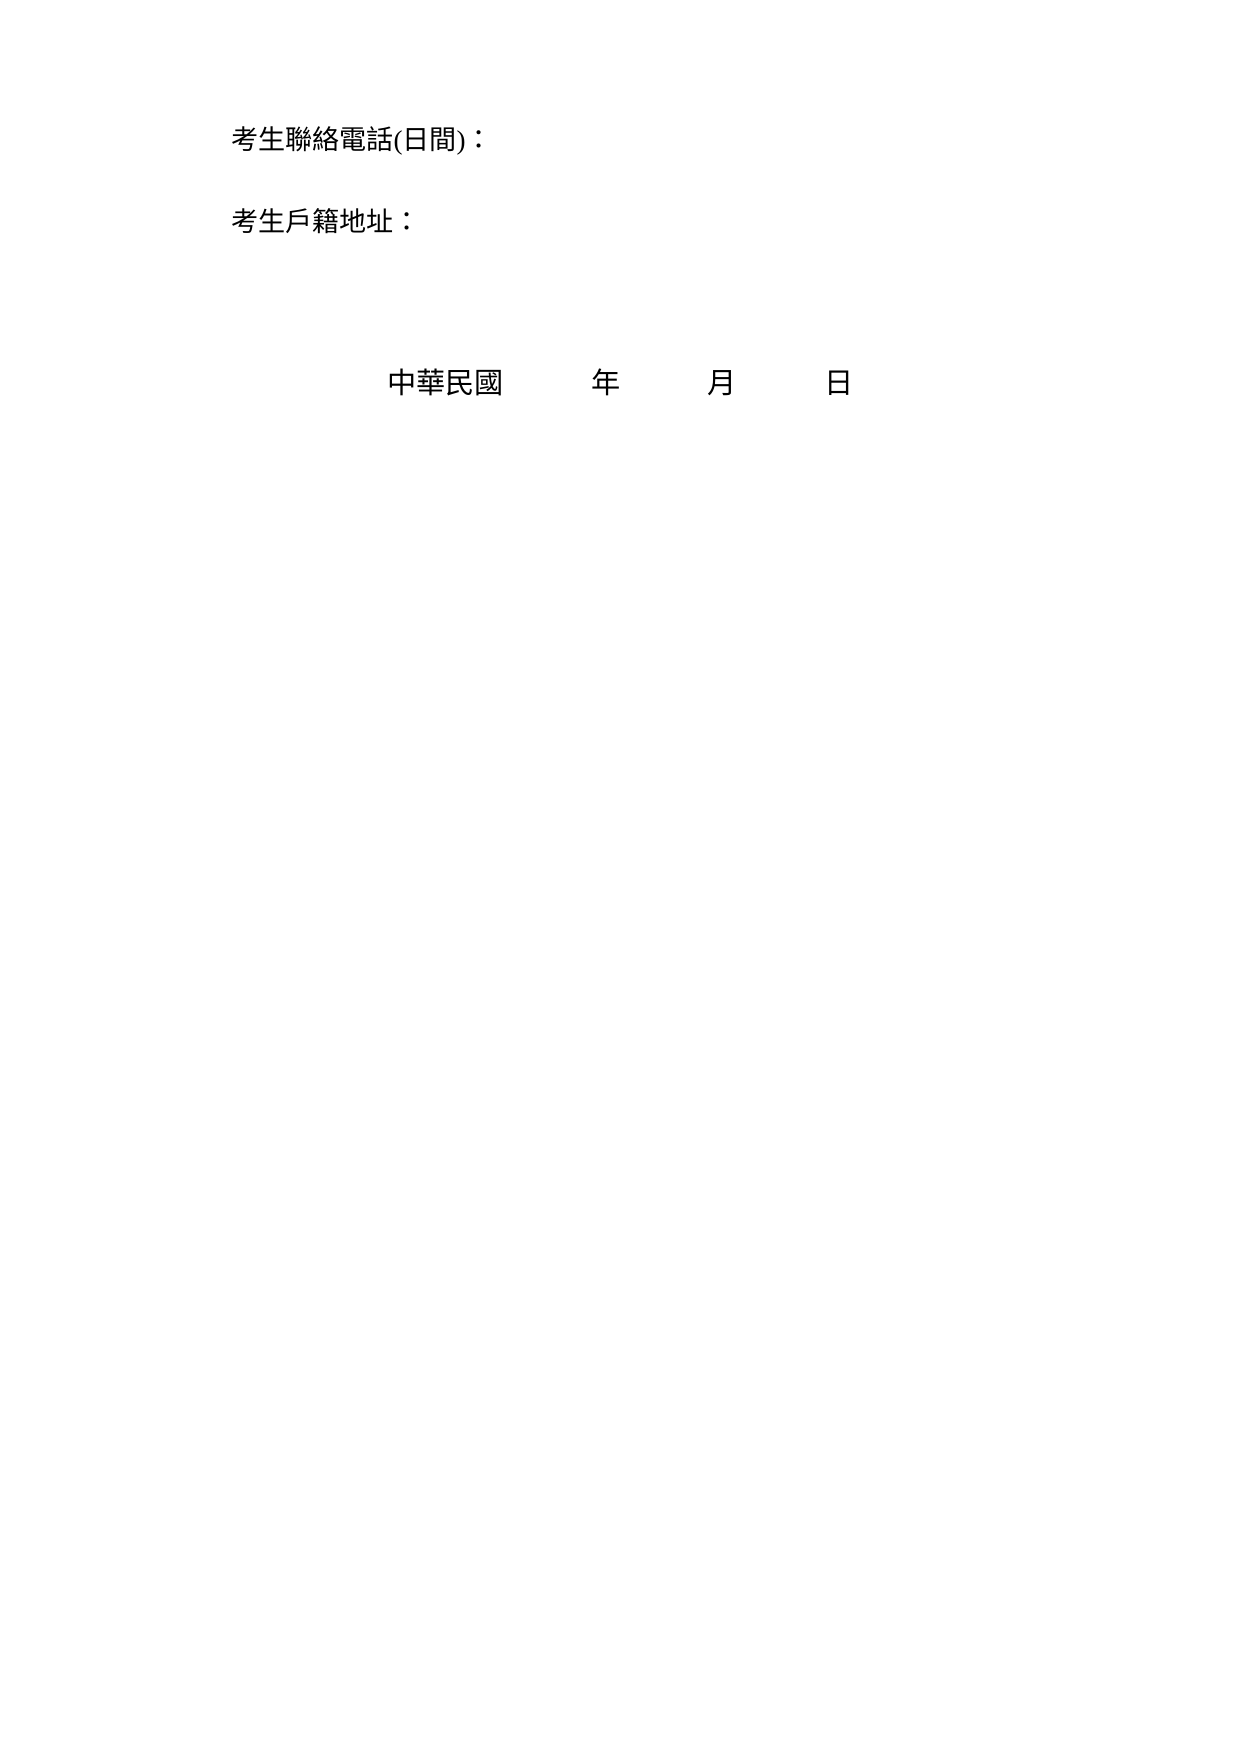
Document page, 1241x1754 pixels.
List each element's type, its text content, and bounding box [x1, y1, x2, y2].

text 考生戶籍地址： [75, 178, 1165, 240]
text 考生聯絡電話(日間)： [75, 96, 1165, 158]
text 中華民國 年 月 日 [75, 339, 1165, 402]
